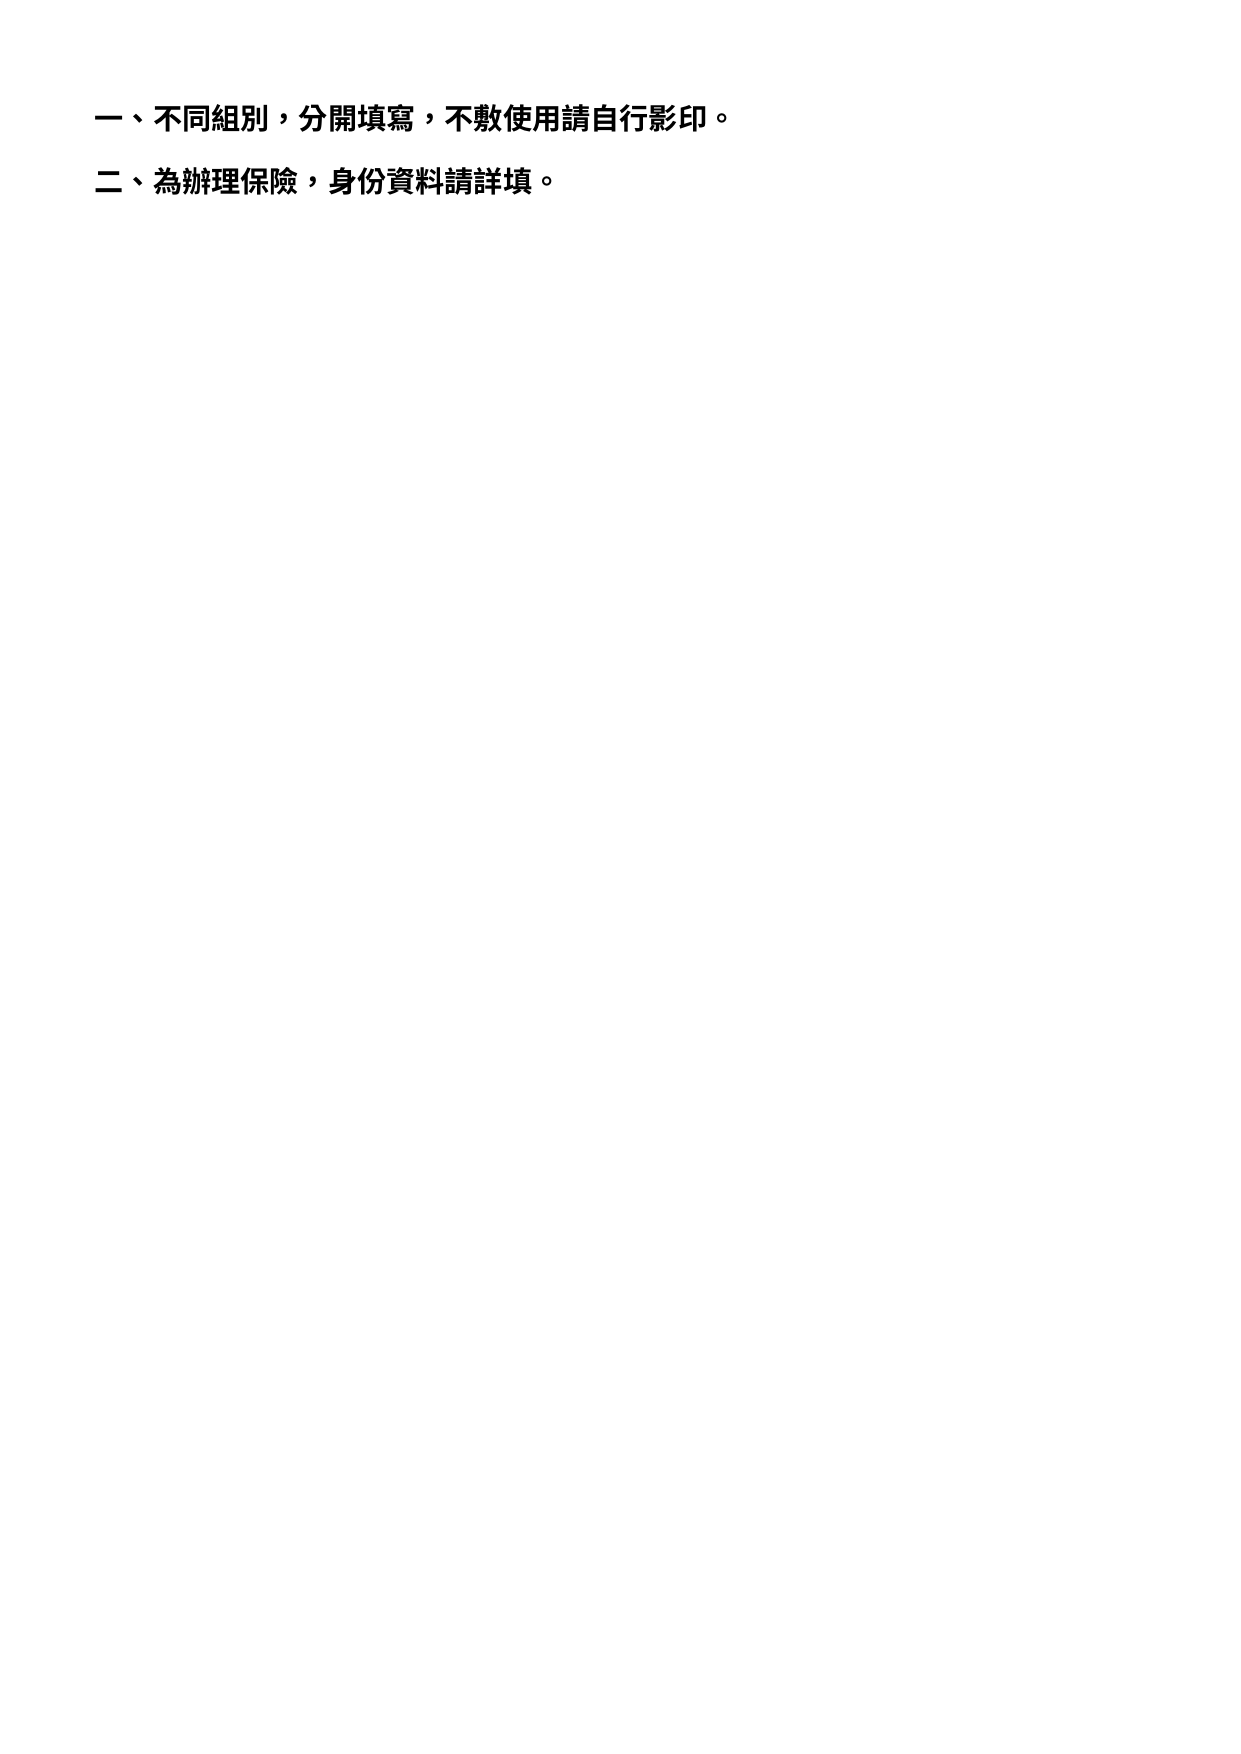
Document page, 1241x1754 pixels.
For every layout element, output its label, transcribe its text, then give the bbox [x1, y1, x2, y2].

text 二、為辦理保險，身份資料請詳填。 [94, 138, 1146, 200]
text 一、不同組別，分開填寫，不敷使用請自行影印。 [94, 75, 1146, 138]
